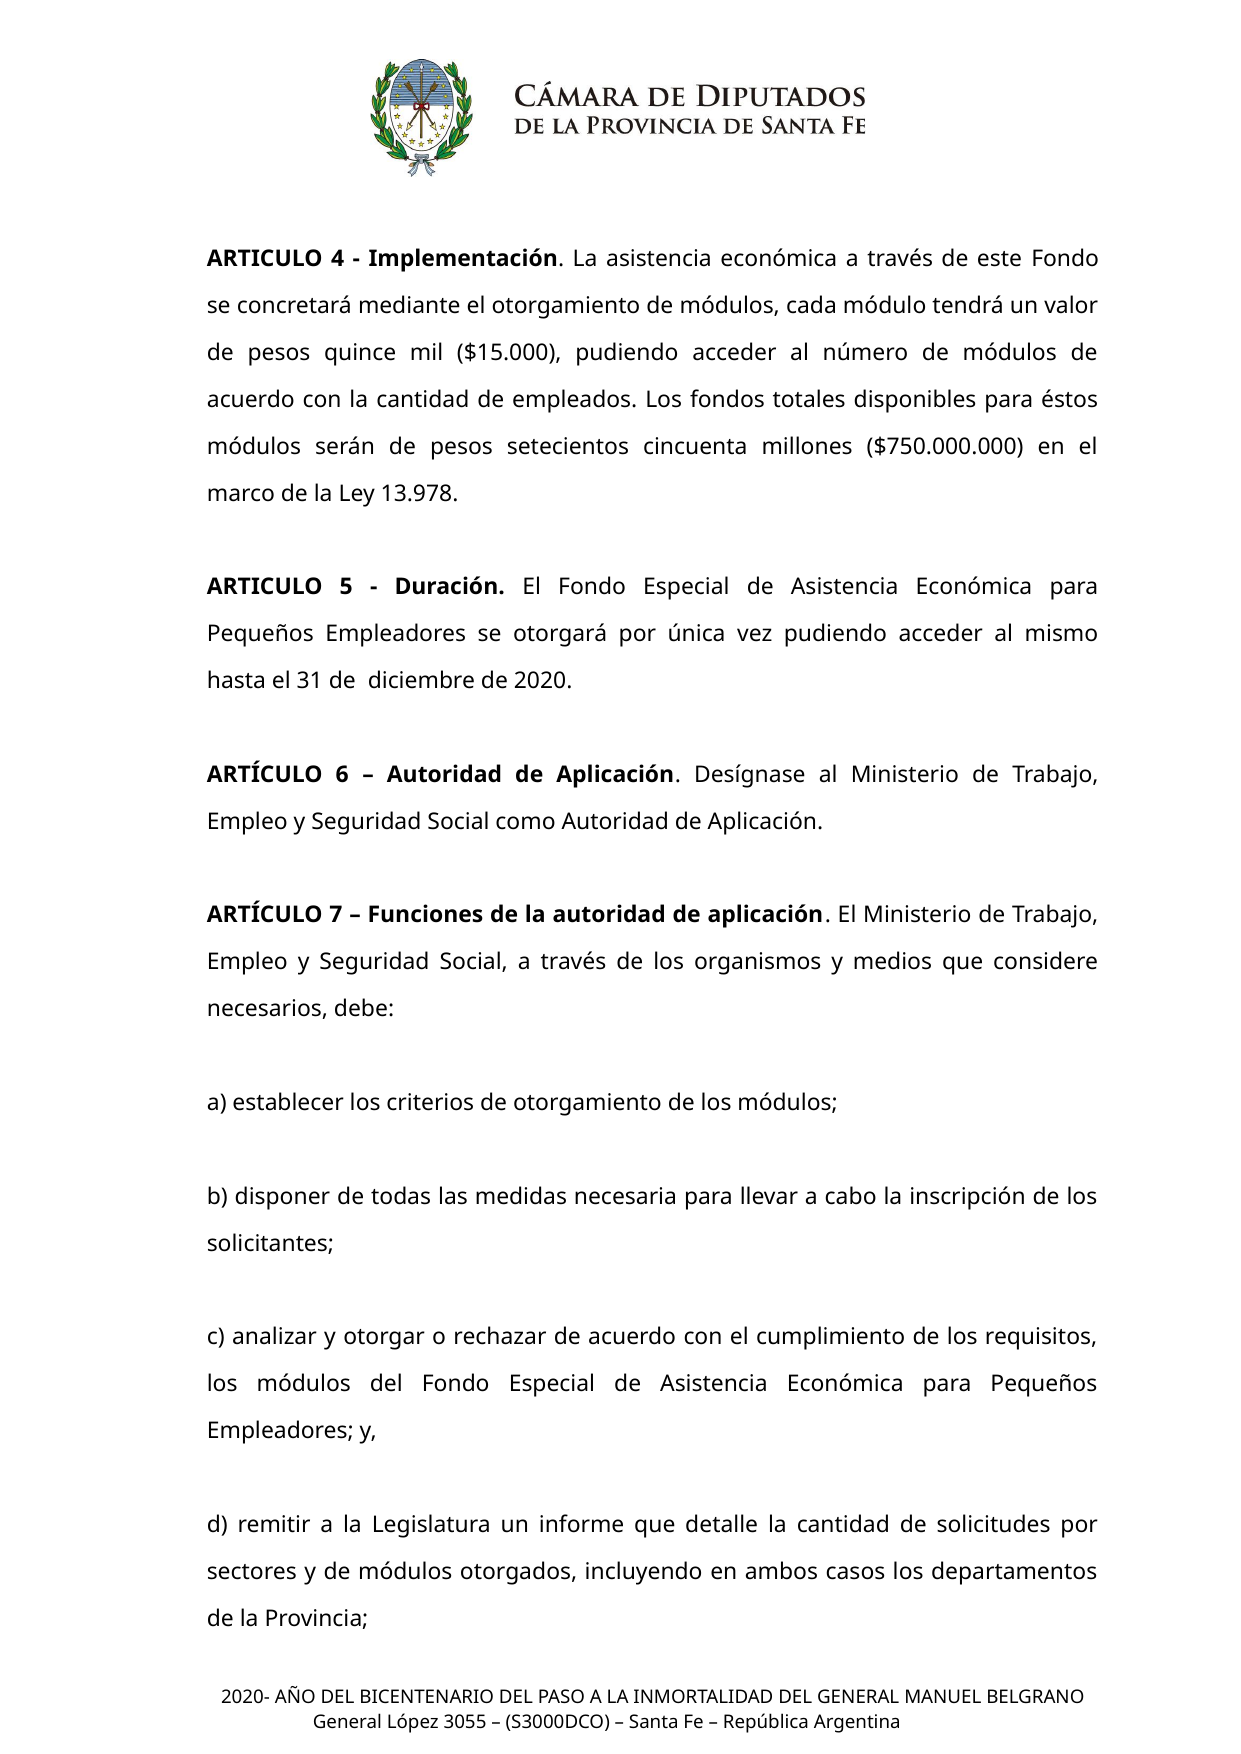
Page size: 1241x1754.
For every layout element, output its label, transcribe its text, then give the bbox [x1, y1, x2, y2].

text ARTÍCULO 7 – Funciones de la autoridad de aplicación. El Ministerio de Trabajo, Empleo y Seguridad Social, a través de los organismos y medios que considere necesarios, debe: [207, 898, 1099, 1023]
text ARTÍCULO 6 – Autoridad de Aplicación. Desígnase al Ministerio de Trabajo, Empleo y Seguridad Social como Autoridad de Aplicación. [207, 758, 1099, 836]
picture [370, 59, 866, 181]
text ARTICULO 4 - Implementación. La asistencia económica a través de este Fondo se concretará mediante el otorgamiento de módulos, cada módulo tendrá un valor de pesos quince mil ($15.000), pudiendo acceder al número de módulos de acuerdo con la cantidad de empleados. Los fondos totales disponibles para éstos módulos serán de pesos setecientos cincuenta millones ($750.000.000) en el marco de la Ley 13.978. [207, 242, 1099, 508]
text ARTICULO 5 - Duración. El Fondo Especial de Asistencia Económica para Pequeños Empleadores se otorgará por única vez pudiendo acceder al mismo hasta el 31 de diciembre de 2020. [207, 570, 1099, 695]
text d) remitir a la Legislatura un informe que detalle la cantidad de solicitudes por sectores y de módulos otorgados, incluyendo en ambos casos los departamentos de la Provincia; [207, 1508, 1099, 1633]
text b) disponer de todas las medidas necesaria para llevar a cabo la inscripción de los solicitantes; [207, 1180, 1099, 1258]
text c) analizar y otorgar o rechazar de acuerdo con el cumplimiento de los requisitos, los módulos del Fondo Especial de Asistencia Económica para Pequeños Empleadores; y, [207, 1320, 1099, 1445]
text a) establecer los criterios de otorgamiento de los módulos; [207, 1086, 1099, 1117]
